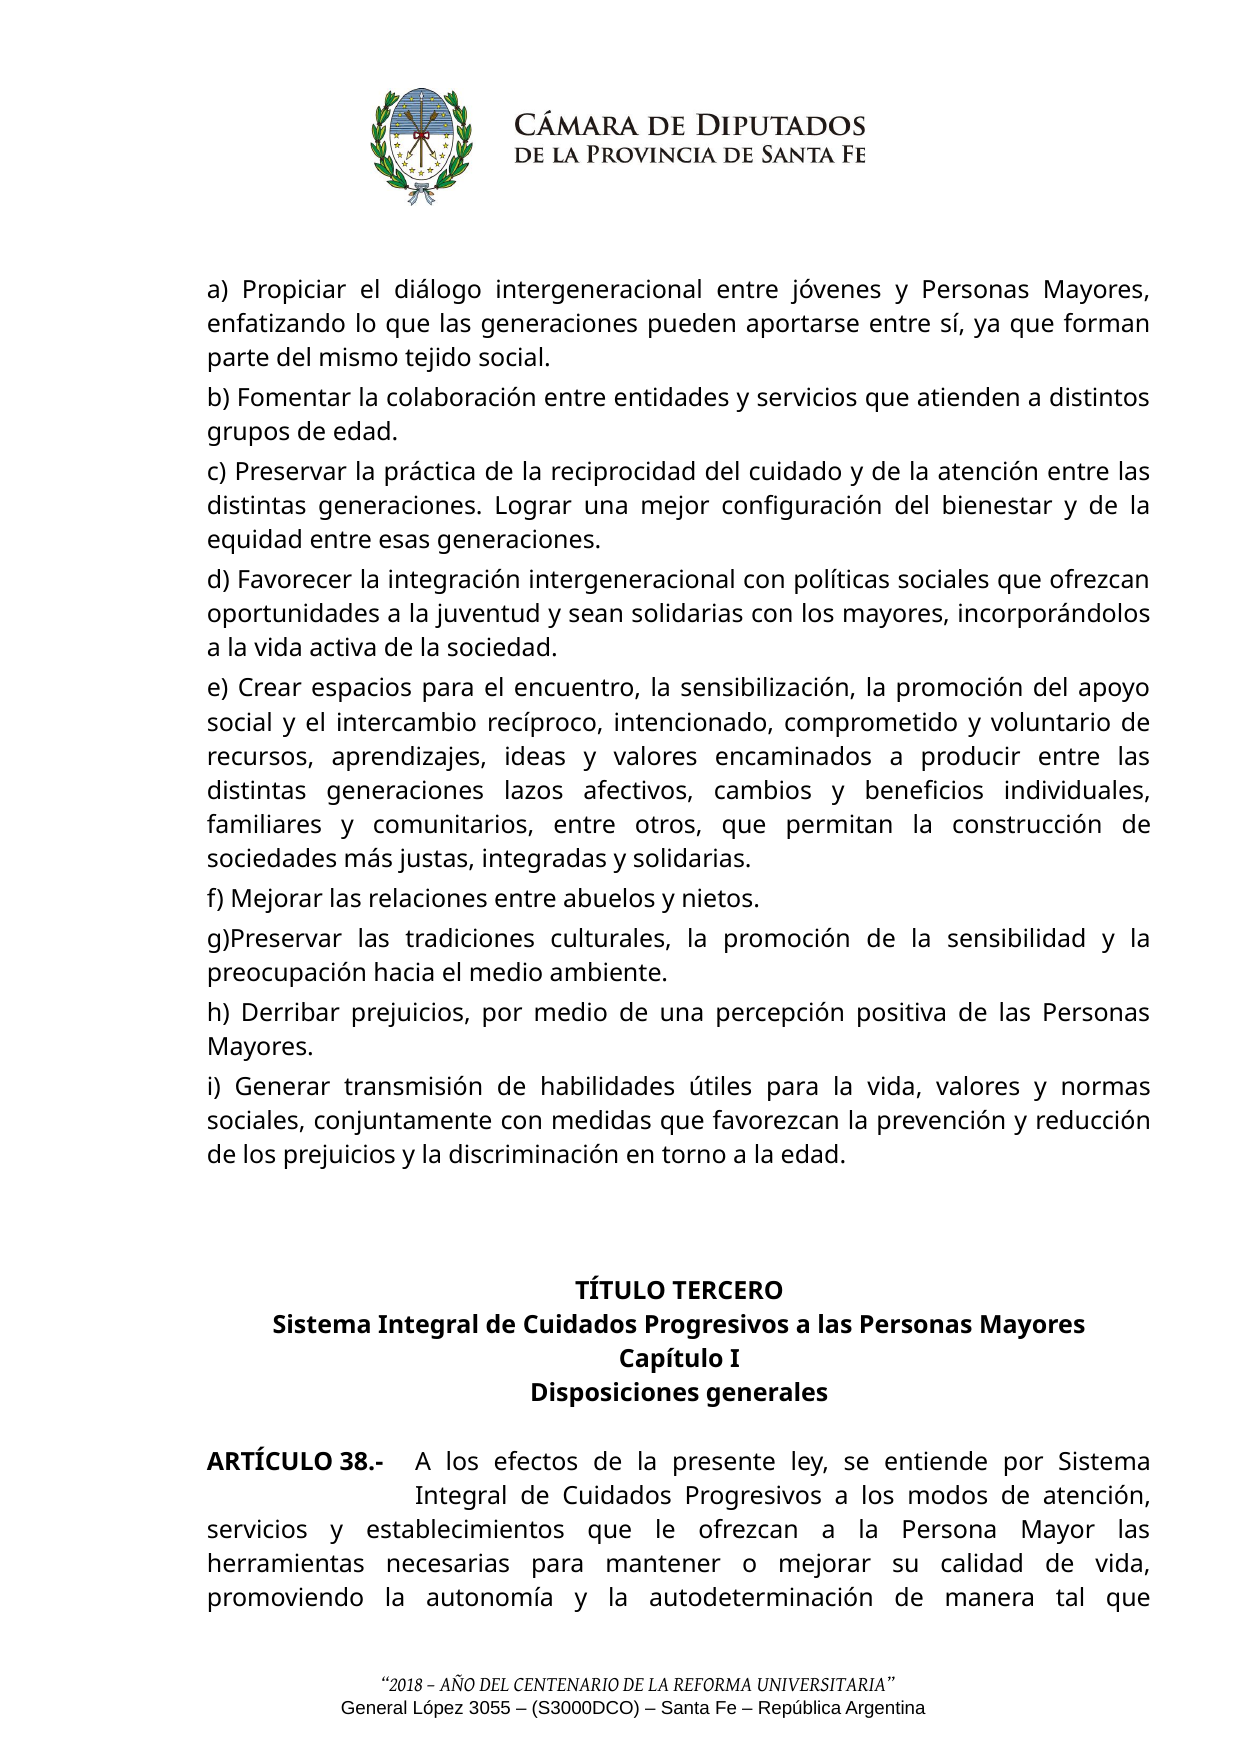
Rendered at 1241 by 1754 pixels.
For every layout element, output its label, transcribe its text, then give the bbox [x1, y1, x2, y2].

text f) Mejorar las relaciones entre abuelos y nietos. [207, 880, 1152, 914]
text Capítulo I [207, 1341, 1152, 1375]
text Sistema Integral de Cuidados Progresivos a las Personas Mayores [207, 1307, 1152, 1341]
table_header ARTÍCULO 38.- [207, 1443, 415, 1493]
text g)Preservar las tradiciones culturales, la promoción de la sensibilidad y la preocupación hacia el medio ambiente. [207, 920, 1152, 988]
text d) Favorecer la integración intergeneracional con políticas sociales que ofrezcan oportunidades a la juventud y sean solidarias con los mayores, incorporándolos a la vida activa de la sociedad. [207, 562, 1152, 664]
text Disposiciones generales [207, 1375, 1152, 1409]
text i) Generar transmisión de habilidades útiles para la vida, valores y normas sociales, conjuntamente con medidas que favorezcan la prevención y reducción de los prejuicios y la discriminación en torno a la edad. [207, 1068, 1152, 1171]
text h) Derribar prejuicios, por medio de una percepción positiva de las Personas Mayores. [207, 994, 1152, 1063]
text c) Preservar la práctica de la reciprocidad del cuidado y de la atención entre las distintas generaciones. Lograr una mejor configuración del bienestar y de la equidad entre esas generaciones. [207, 454, 1152, 556]
text b) Fomentar la colaboración entre entidades y servicios que atienden a distintos grupos de edad. [207, 380, 1152, 448]
text A los efectos de la presente ley, se entiende por Sistema Integral de Cuidados Progresivos a los modos de atención, servicios y establecimientos que le ofrezcan a la Persona Mayor las herramientas necesarias para mantener o mejorar su calidad de vida, promoviendo la autonomía y la autodeterminación de manera tal que [207, 1443, 1152, 1613]
text e) Crear espacios para el encuentro, la sensibilización, la promoción del apoyo social y el intercambio recíproco, intencionado, comprometido y voluntario de recursos, aprendizajes, ideas y valores encaminados a producir entre las distintas generaciones lazos afectivos, cambios y beneficios individuales, familiares y comunitarios, entre otros, que permitan la construcción de sociedades más justas, integradas y solidarias. [207, 670, 1152, 874]
text a) Propiciar el diálogo intergeneracional entre jóvenes y Personas Mayores, enfatizando lo que las generaciones pueden aportarse entre sí, ya que forman parte del mismo tejido social. [207, 272, 1152, 374]
picture [370, 88, 866, 210]
text TÍTULO TERCERO [207, 1273, 1152, 1307]
